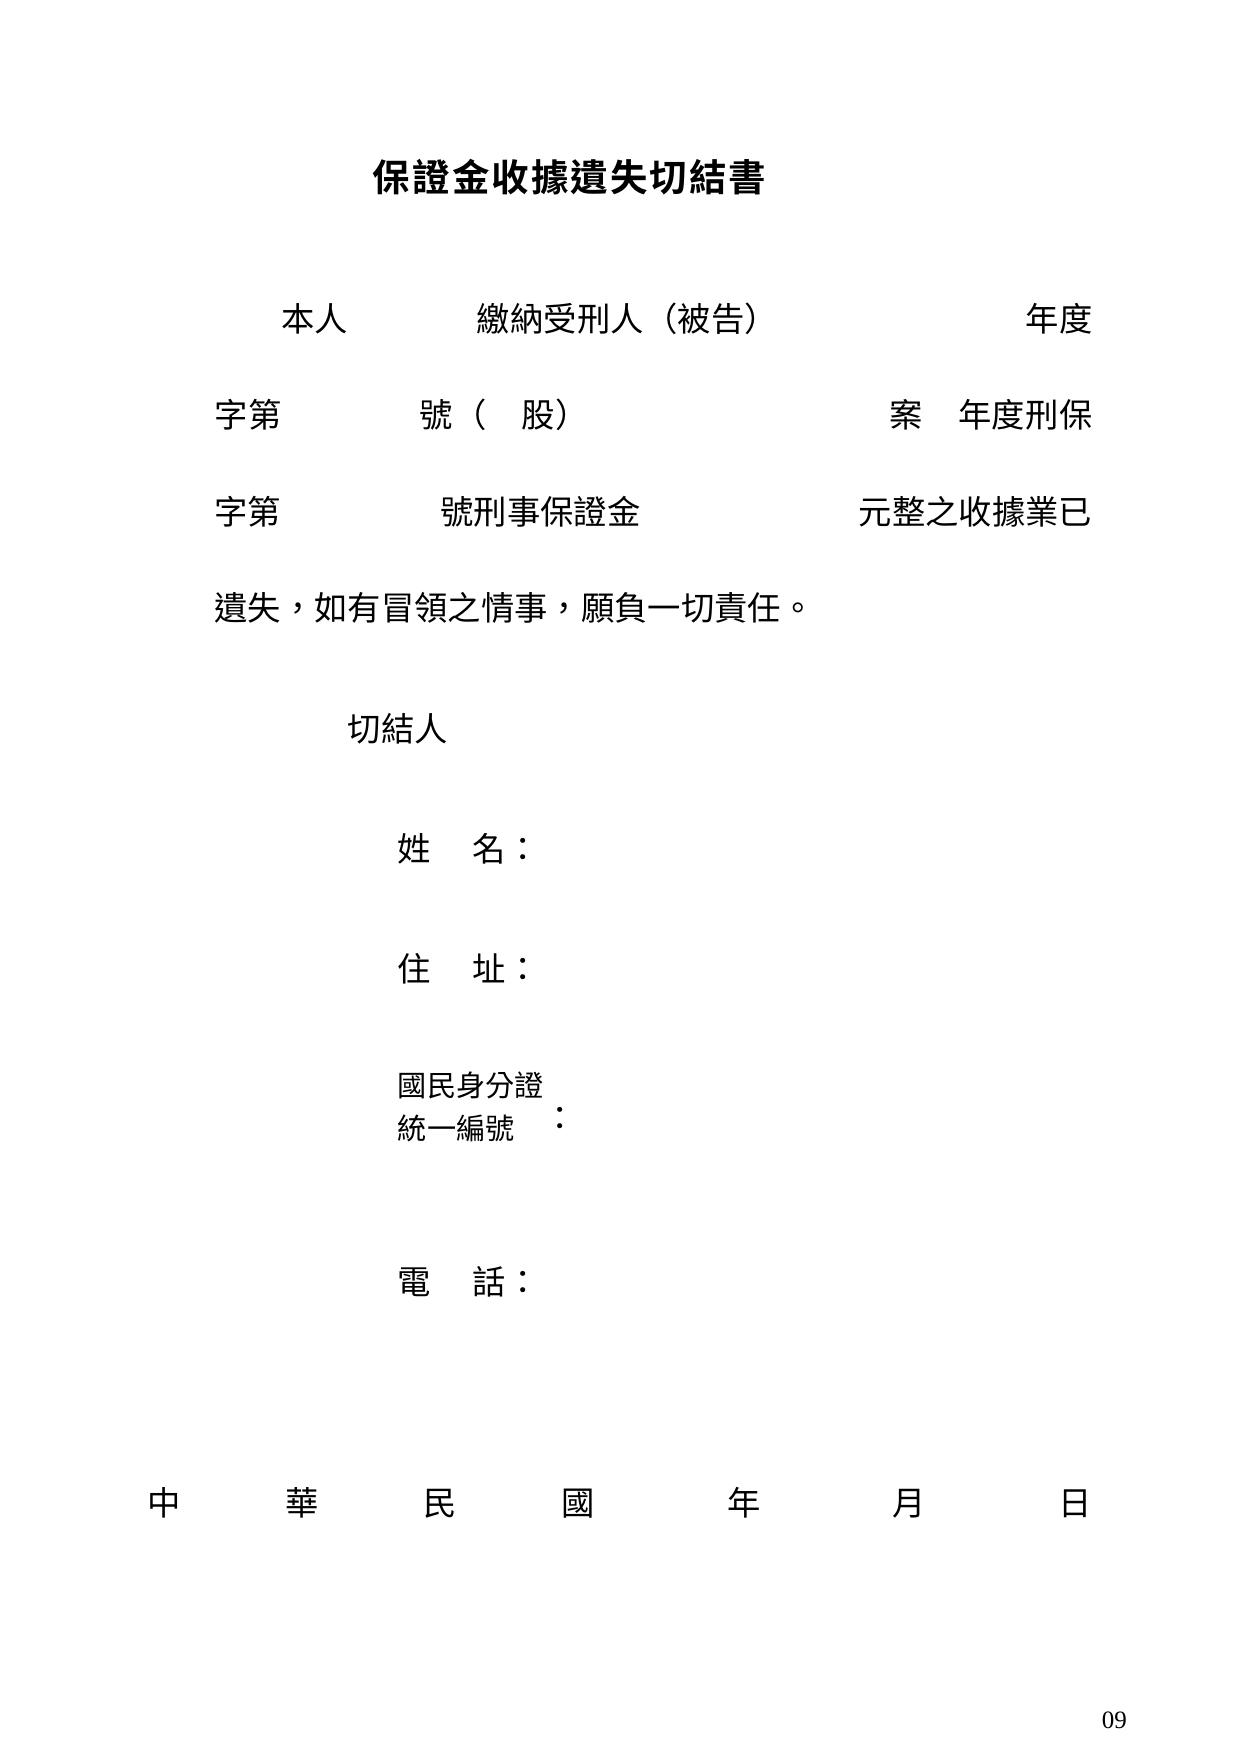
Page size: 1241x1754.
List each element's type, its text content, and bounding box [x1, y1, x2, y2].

text 姓 名： [398, 823, 1092, 871]
text 保證金收據遺失切結書 [373, 148, 1092, 202]
text 切結人 [348, 702, 1092, 751]
text [1086, 1698, 1161, 1754]
text 國民身分證統一編號： [398, 1063, 1092, 1148]
text 電 話： [398, 1256, 1092, 1304]
text 本人 繳納受刑人（被告） 年度字第 號（ 股） 案 年度刑保字第 號刑事保證金 元整之收據業已遺失，如有冒領之情事，願負一切責任。 [214, 293, 1092, 630]
text 09 [1102, 1705, 1146, 1734]
text 住 址： [398, 943, 1092, 991]
text 中 華 民 國 年 月 日 [148, 1477, 1092, 1525]
